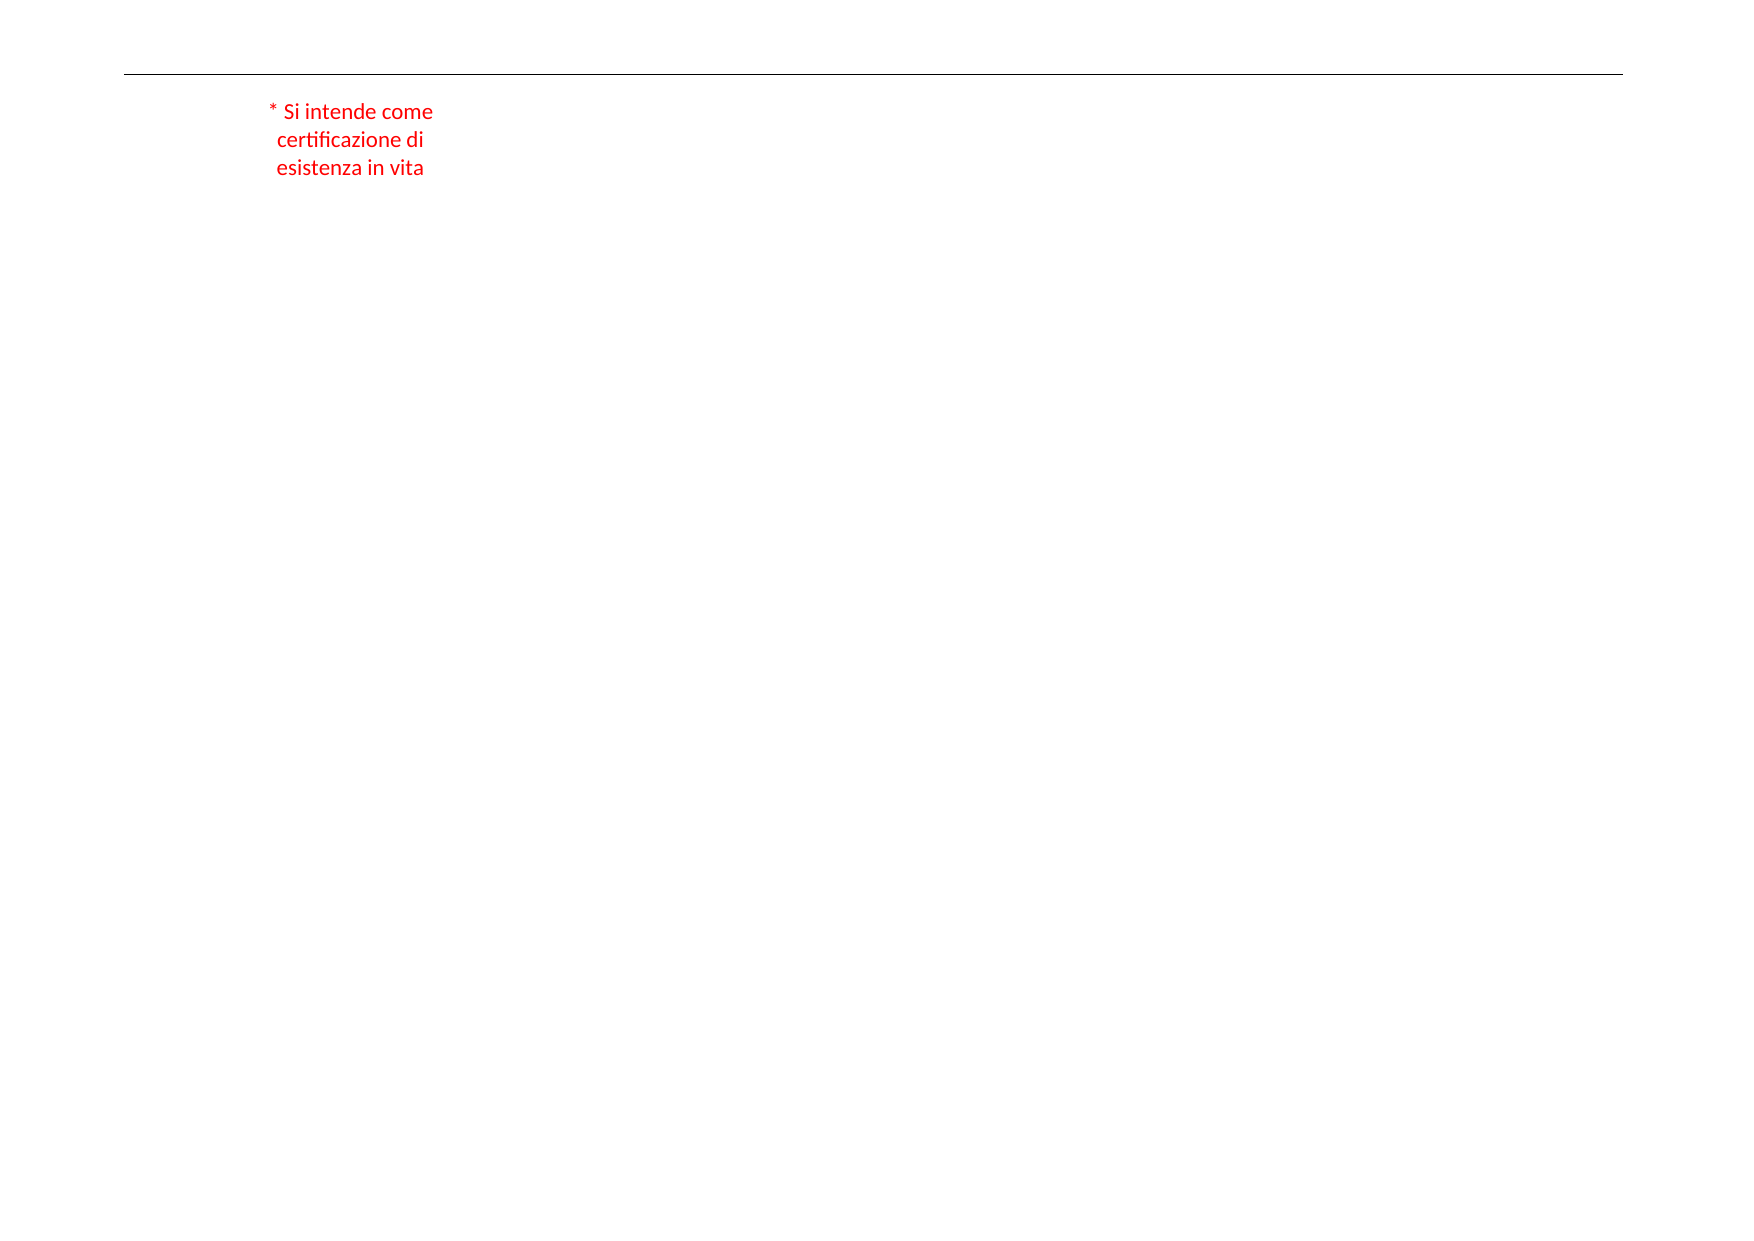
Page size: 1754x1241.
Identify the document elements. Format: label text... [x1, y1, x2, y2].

table_cell [904, 75, 1227, 181]
table_cell * Si intende come certificazione di esistenza in vita [229, 75, 472, 181]
table_cell [696, 75, 904, 181]
table_cell [124, 75, 229, 181]
table_cell [568, 75, 696, 181]
table_cell [1227, 75, 1454, 181]
table_cell [472, 75, 568, 181]
table_cell [1454, 75, 1622, 181]
